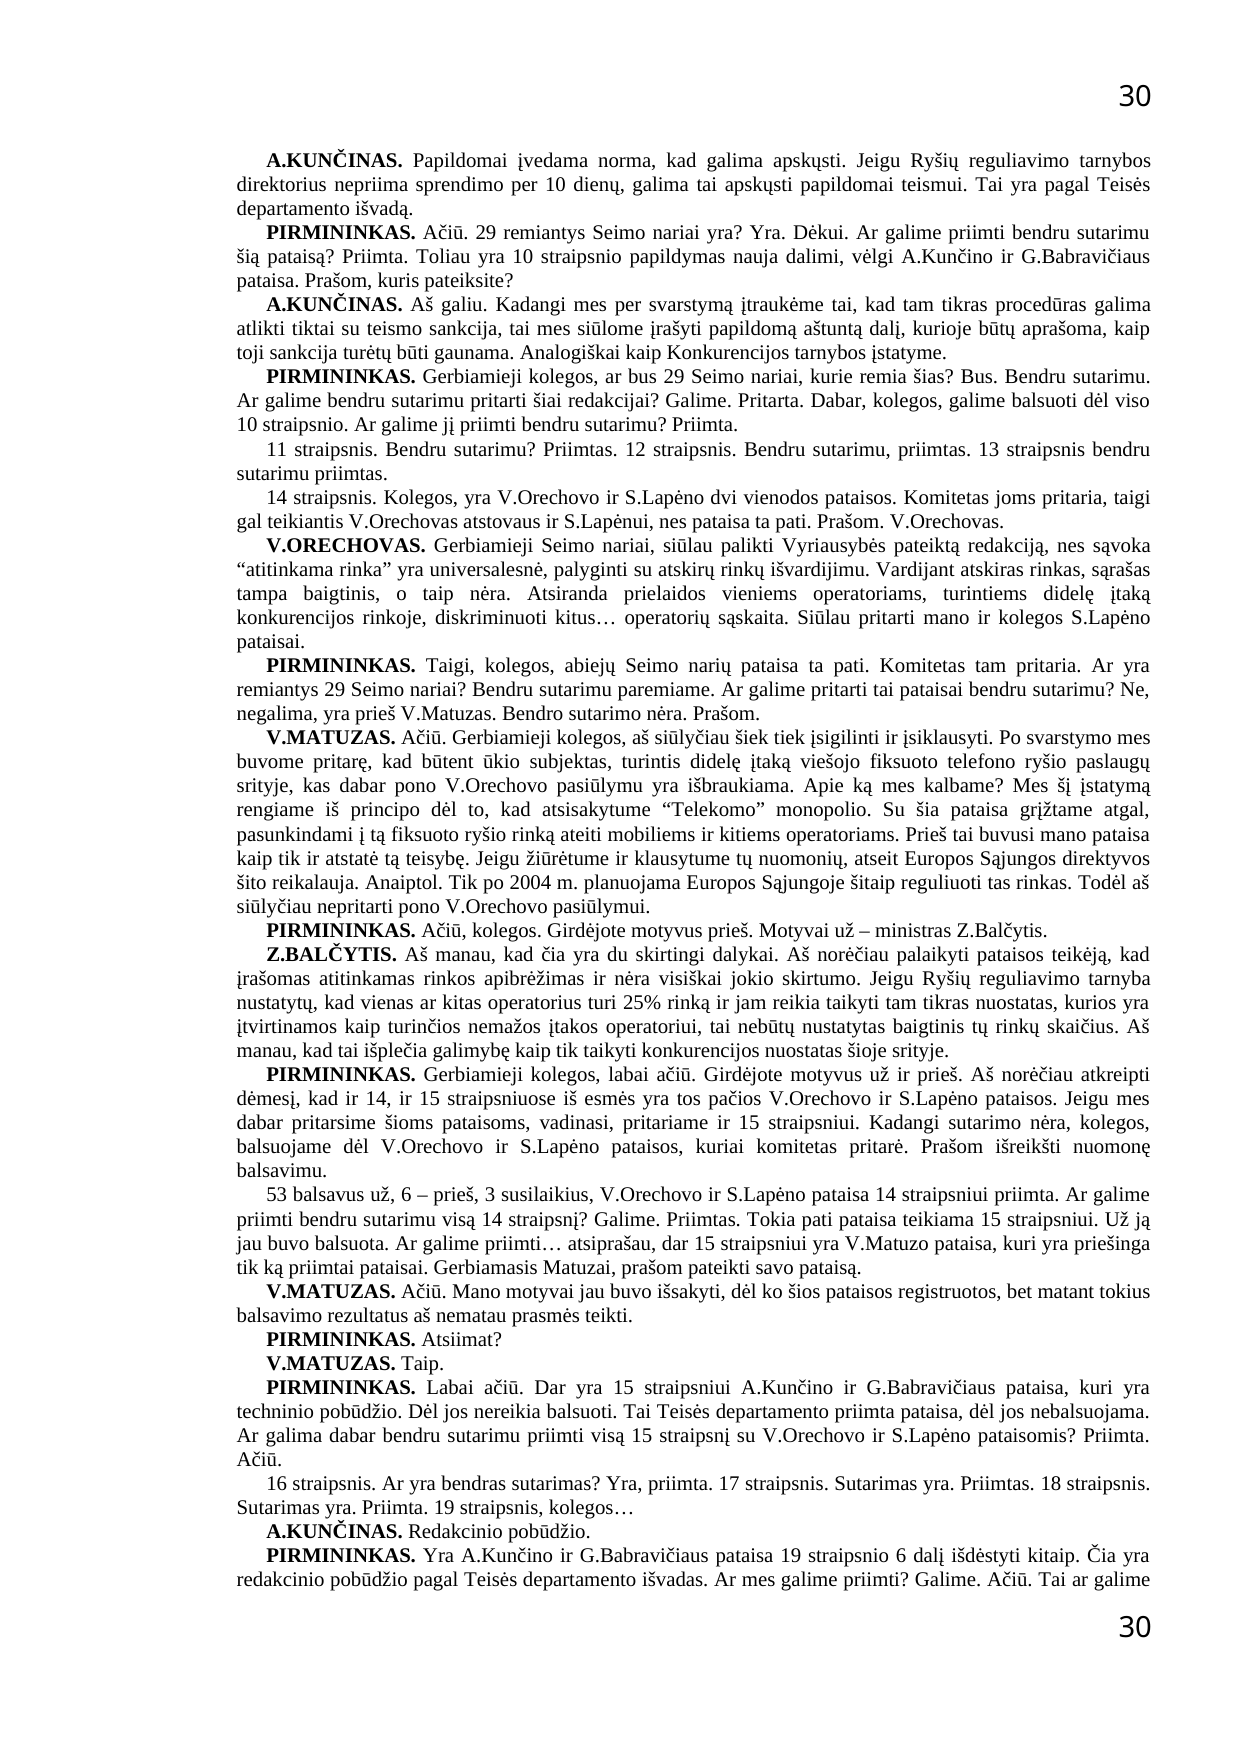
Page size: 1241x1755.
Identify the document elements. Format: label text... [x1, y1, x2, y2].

text PIRMININKAS. Ačiū. 29 remiantys Seimo nariai yra? Yra. Dėkui. Ar galime priimti bendru sutarimu šią pataisą? Priimta. Toliau yra 10 straipsnio papildymas nauja dalimi, vėlgi A.Kunčino ir G.Babravičiaus pataisa. Prašom, kuris pateiksite? [236, 220, 1152, 292]
text PIRMININKAS. Labai ačiū. Dar yra 15 straipsniui A.Kunčino ir G.Babravičiaus pataisa, kuri yra techninio pobūdžio. Dėl jos nereikia balsuoti. Tai Teisės departamento priimta pataisa, dėl jos nebalsuojama. Ar galima dabar bendru sutarimu priimti visą 15 straipsnį su V.Orechovo ir S.Lapėno pataisomis? Priimta. Ačiū. [236, 1375, 1152, 1471]
text PIRMININKAS. Ačiū, kolegos. Girdėjote motyvus prieš. Motyvai už – ministras Z.Balčytis. [236, 918, 1152, 942]
text PIRMININKAS. Yra A.Kunčino ir G.Babravičiaus pataisa 19 straipsnio 6 dalį išdėstyti kitaip. Čia yra redakcinio pobūdžio pagal Teisės departamento išvadas. Ar mes galime priimti? Galime. Ačiū. Tai ar galime [236, 1543, 1152, 1591]
text A.KUNČINAS. Papildomai įvedama norma, kad galima apskųsti. Jeigu Ryšių reguliavimo tarnybos direktorius nepriima sprendimo per 10 dienų, galima tai apskųsti papildomai teismui. Tai yra pagal Teisės departamento išvadą. [236, 148, 1152, 220]
text V.ORECHOVAS. Gerbiamieji Seimo nariai, siūlau palikti Vyriausybės pateiktą redakciją, nes sąvoka “atitinkama rinka” yra universalesnė, palyginti su atskirų rinkų išvardijimu. Vardijant atskiras rinkas, sąrašas tampa baigtinis, o taip nėra. Atsiranda prielaidos vieniems operatoriams, turintiems didelę įtaką konkurencijos rinkoje, diskriminuoti kitus… operatorių sąskaita. Siūlau pritarti mano ir kolegos S.Lapėno pataisai. [236, 533, 1152, 653]
text 16 straipsnis. Ar yra bendras sutarimas? Yra, priimta. 17 straipsnis. Sutarimas yra. Priimtas. 18 straipsnis. Sutarimas yra. Priimta. 19 straipsnis, kolegos… [236, 1471, 1152, 1519]
text A.KUNČINAS. Aš galiu. Kadangi mes per svarstymą įtraukėme tai, kad tam tikras procedūras galima atlikti tiktai su teismo sankcija, tai mes siūlome įrašyti papildomą aštuntą dalį, kurioje būtų aprašoma, kaip toji sankcija turėtų būti gaunama. Analogiškai kaip Konkurencijos tarnybos įstatyme. [236, 292, 1152, 364]
text 53 balsavus už, 6 – prieš, 3 susilaikius, V.Orechovo ir S.Lapėno pataisa 14 straipsniui priimta. Ar galime priimti bendru sutarimu visą 14 straipsnį? Galime. Priimtas. Tokia pati pataisa teikiama 15 straipsniui. Už ją jau buvo balsuota. Ar galime priimti… atsiprašau, dar 15 straipsniui yra V.Matuzo pataisa, kuri yra priešinga tik ką priimtai pataisai. Gerbiamasis Matuzai, prašom pateikti savo pataisą. [236, 1182, 1152, 1279]
text 14 straipsnis. Kolegos, yra V.Orechovo ir S.Lapėno dvi vienodos pataisos. Komitetas joms pritaria, taigi gal teikiantis V.Orechovas atstovaus ir S.Lapėnui, nes pataisa ta pati. Prašom. V.Orechovas. [236, 484, 1152, 533]
text V.MATUZAS. Ačiū. Gerbiamieji kolegos, aš siūlyčiau šiek tiek įsigilinti ir įsiklausyti. Po svarstymo mes buvome pritarę, kad būtent ūkio subjektas, turintis didelę įtaką viešojo fiksuoto telefono ryšio paslaugų srityje, kas dabar pono V.Orechovo pasiūlymu yra išbraukiama. Apie ką mes kalbame? Mes šį įstatymą rengiame iš principo dėl to, kad atsisakytume “Telekomo” monopolio. Su šia pataisa grįžtame atgal, pasunkindami į tą fiksuoto ryšio rinką ateiti mobiliems ir kitiems operatoriams. Prieš tai buvusi mano pataisa kaip tik ir atstatė tą teisybę. Jeigu žiūrėtume ir klausytume tų nuomonių, atseit Europos Sąjungos direktyvos šito reikalauja. Anaiptol. Tik po 2004 m. planuojama Europos Sąjungoje šitaip reguliuoti tas rinkas. Todėl aš siūlyčiau nepritarti pono V.Orechovo pasiūlymui. [236, 725, 1152, 918]
text PIRMININKAS. Gerbiamieji kolegos, ar bus 29 Seimo nariai, kurie remia šias? Bus. Bendru sutarimu. Ar galime bendru sutarimu pritarti šiai redakcijai? Galime. Pritarta. Dabar, kolegos, galime balsuoti dėl viso 10 straipsnio. Ar galime jį priimti bendru sutarimu? Priimta. [236, 364, 1152, 436]
text PIRMININKAS. Taigi, kolegos, abiejų Seimo narių pataisa ta pati. Komitetas tam pritaria. Ar yra remiantys 29 Seimo nariai? Bendru sutarimu paremiame. Ar galime pritarti tai pataisai bendru sutarimu? Ne, negalima, yra prieš V.Matuzas. Bendro sutarimo nėra. Prašom. [236, 653, 1152, 725]
text V.MATUZAS. Ačiū. Mano motyvai jau buvo išsakyti, dėl ko šios pataisos registruotos, bet matant tokius balsavimo rezultatus aš nematau prasmės teikti. [236, 1279, 1152, 1327]
text PIRMININKAS. Atsiimat? [236, 1327, 1152, 1351]
text V.MATUZAS. Taip. [236, 1351, 1152, 1375]
text A.KUNČINAS. Redakcinio pobūdžio. [236, 1519, 1152, 1543]
text PIRMININKAS. Gerbiamieji kolegos, labai ačiū. Girdėjote motyvus už ir prieš. Aš norėčiau atkreipti dėmesį, kad ir 14, ir 15 straipsniuose iš esmės yra tos pačios V.Orechovo ir S.Lapėno pataisos. Jeigu mes dabar pritarsime šioms pataisoms, vadinasi, pritariame ir 15 straipsniui. Kadangi sutarimo nėra, kolegos, balsuojame dėl V.Orechovo ir S.Lapėno pataisos, kuriai komitetas pritarė. Prašom išreikšti nuomonę balsavimu. [236, 1062, 1152, 1182]
text 11 straipsnis. Bendru sutarimu? Priimtas. 12 straipsnis. Bendru sutarimu, priimtas. 13 straipsnis bendru sutarimu priimtas. [236, 436, 1152, 484]
text Z.BALČYTIS. Aš manau, kad čia yra du skirtingi dalykai. Aš norėčiau palaikyti pataisos teikėją, kad įrašomas atitinkamas rinkos apibrėžimas ir nėra visiškai jokio skirtumo. Jeigu Ryšių reguliavimo tarnyba nustatytų, kad vienas ar kitas operatorius turi 25% rinką ir jam reikia taikyti tam tikras nuostatas, kurios yra įtvirtinamos kaip turinčios nemažos įtakos operatoriui, tai nebūtų nustatytas baigtinis tų rinkų skaičius. Aš manau, kad tai išplečia galimybę kaip tik taikyti konkurencijos nuostatas šioje srityje. [236, 942, 1152, 1062]
